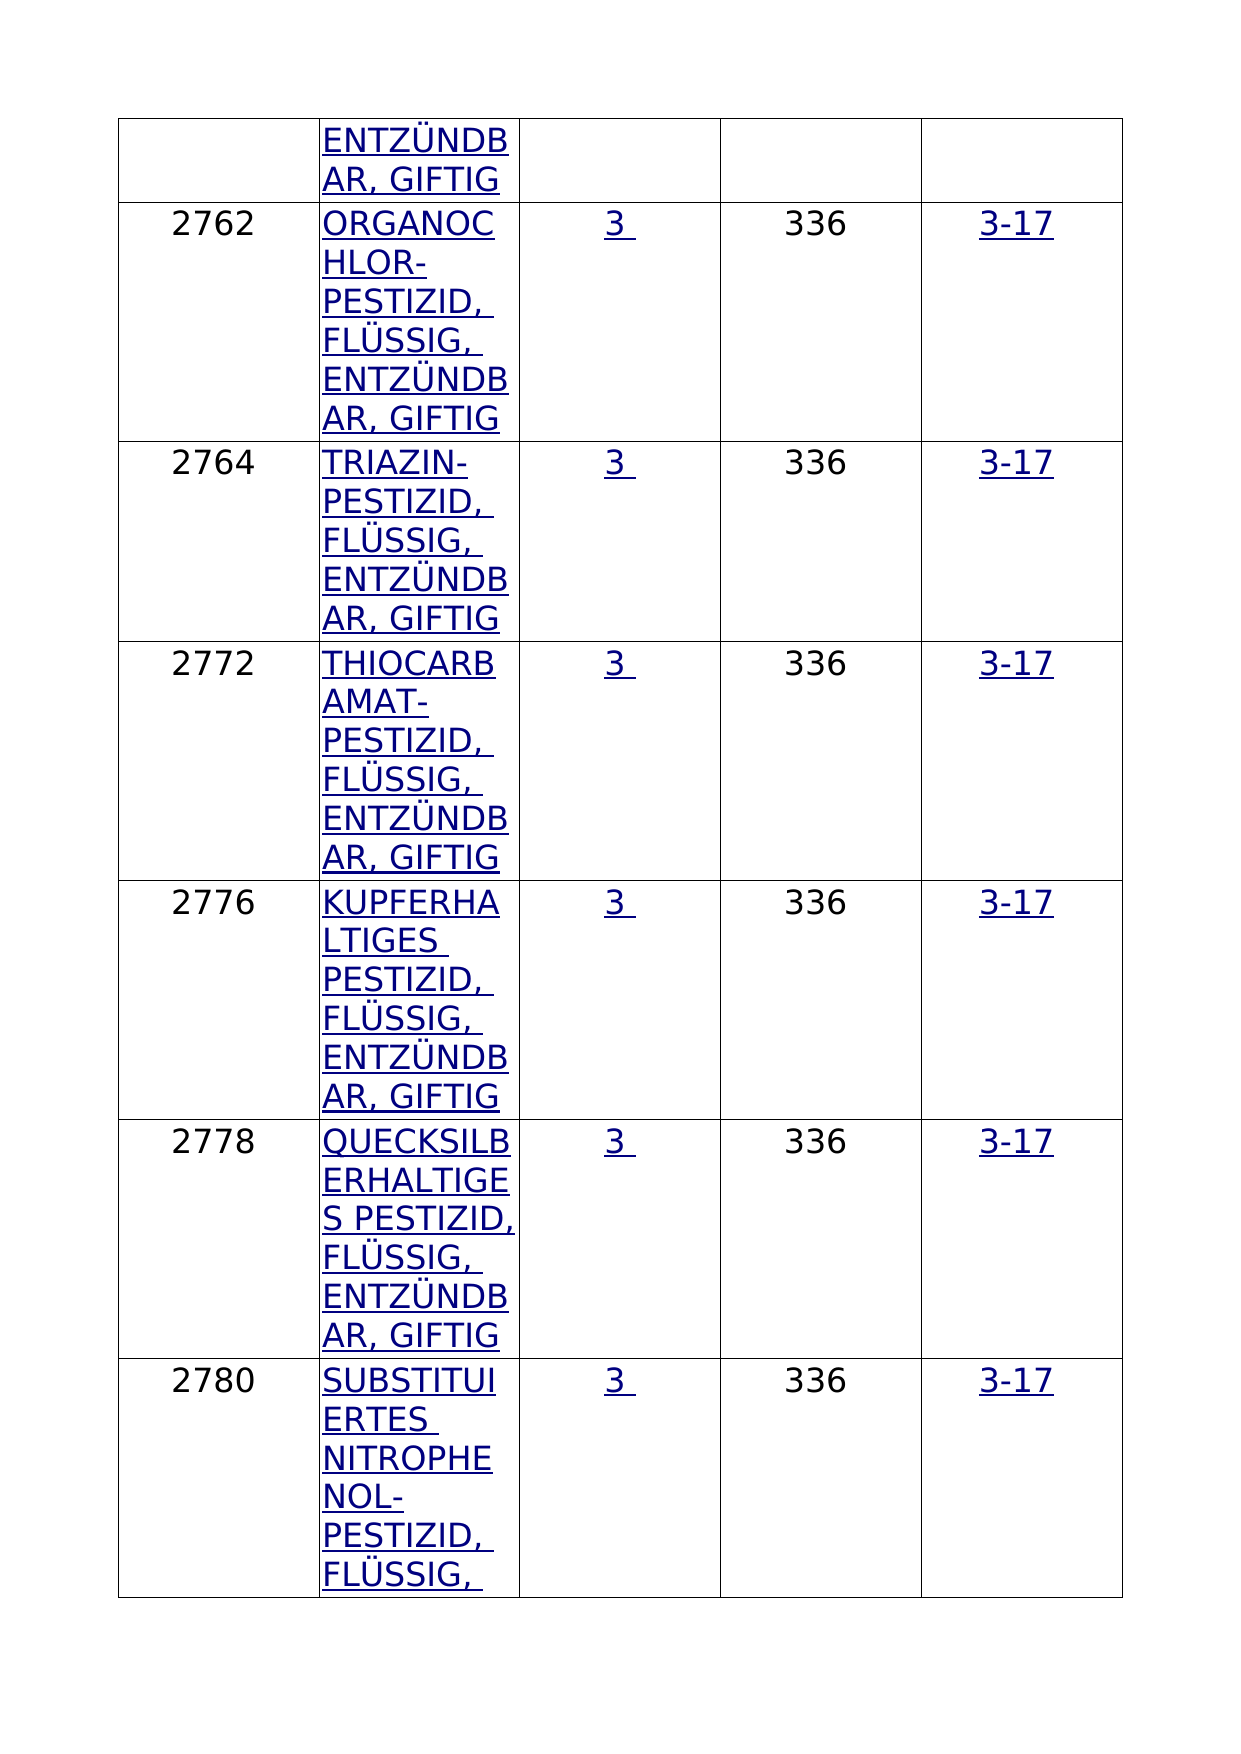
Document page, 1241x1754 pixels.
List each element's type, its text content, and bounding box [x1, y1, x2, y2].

table_cell 3-17 [922, 442, 1122, 641]
table_cell 336 [721, 642, 921, 880]
table_cell ORGANOCHLOR-PESTIZID, FLÜSSIG, ENTZÜNDBAR, GIFTIG [320, 203, 519, 441]
table_cell 3 [520, 1120, 720, 1358]
table_cell 3-17 [922, 1359, 1122, 1597]
table_cell 336 [721, 881, 921, 1119]
table_cell [119, 119, 319, 202]
table_cell 336 [721, 1359, 921, 1597]
table_cell 2764 [119, 442, 319, 641]
table_cell 3-17 [922, 203, 1122, 441]
table_cell SUBSTITUIERTES NITROPHENOL-PESTIZID, FLÜSSIG, [320, 1359, 519, 1597]
table_cell 3 [520, 1359, 720, 1597]
table_cell 2772 [119, 642, 319, 880]
table_cell 3 [520, 642, 720, 880]
table_cell KUPFERHALTIGES PESTIZID, FLÜSSIG, ENTZÜNDBAR, GIFTIG [320, 881, 519, 1119]
table_cell 3-17 [922, 642, 1122, 880]
table_cell 336 [721, 442, 921, 641]
table_cell 3 [520, 442, 720, 641]
table_cell ENTZÜNDBAR, GIFTIG [320, 119, 519, 202]
table_cell TRIAZIN-PESTIZID, FLÜSSIG, ENTZÜNDBAR, GIFTIG [320, 442, 519, 641]
table_cell 2780 [119, 1359, 319, 1597]
table_cell 3-17 [922, 1120, 1122, 1358]
table_cell 3 [520, 203, 720, 441]
table_cell 3-17 [922, 881, 1122, 1119]
table_cell 336 [721, 1120, 921, 1358]
table_cell [721, 119, 921, 202]
table_cell 3 [520, 881, 720, 1119]
table_cell 2776 [119, 881, 319, 1119]
table_cell [520, 119, 720, 202]
table_cell QUECKSILBERHALTIGES PESTIZID, FLÜSSIG, ENTZÜNDBAR, GIFTIG [320, 1120, 519, 1358]
table_cell 2778 [119, 1120, 319, 1358]
table_cell [922, 119, 1122, 202]
table_cell 2762 [119, 203, 319, 441]
table_cell 336 [721, 203, 921, 441]
table_cell THIOCARBAMAT-PESTIZID, FLÜSSIG, ENTZÜNDBAR, GIFTIG [320, 642, 519, 880]
